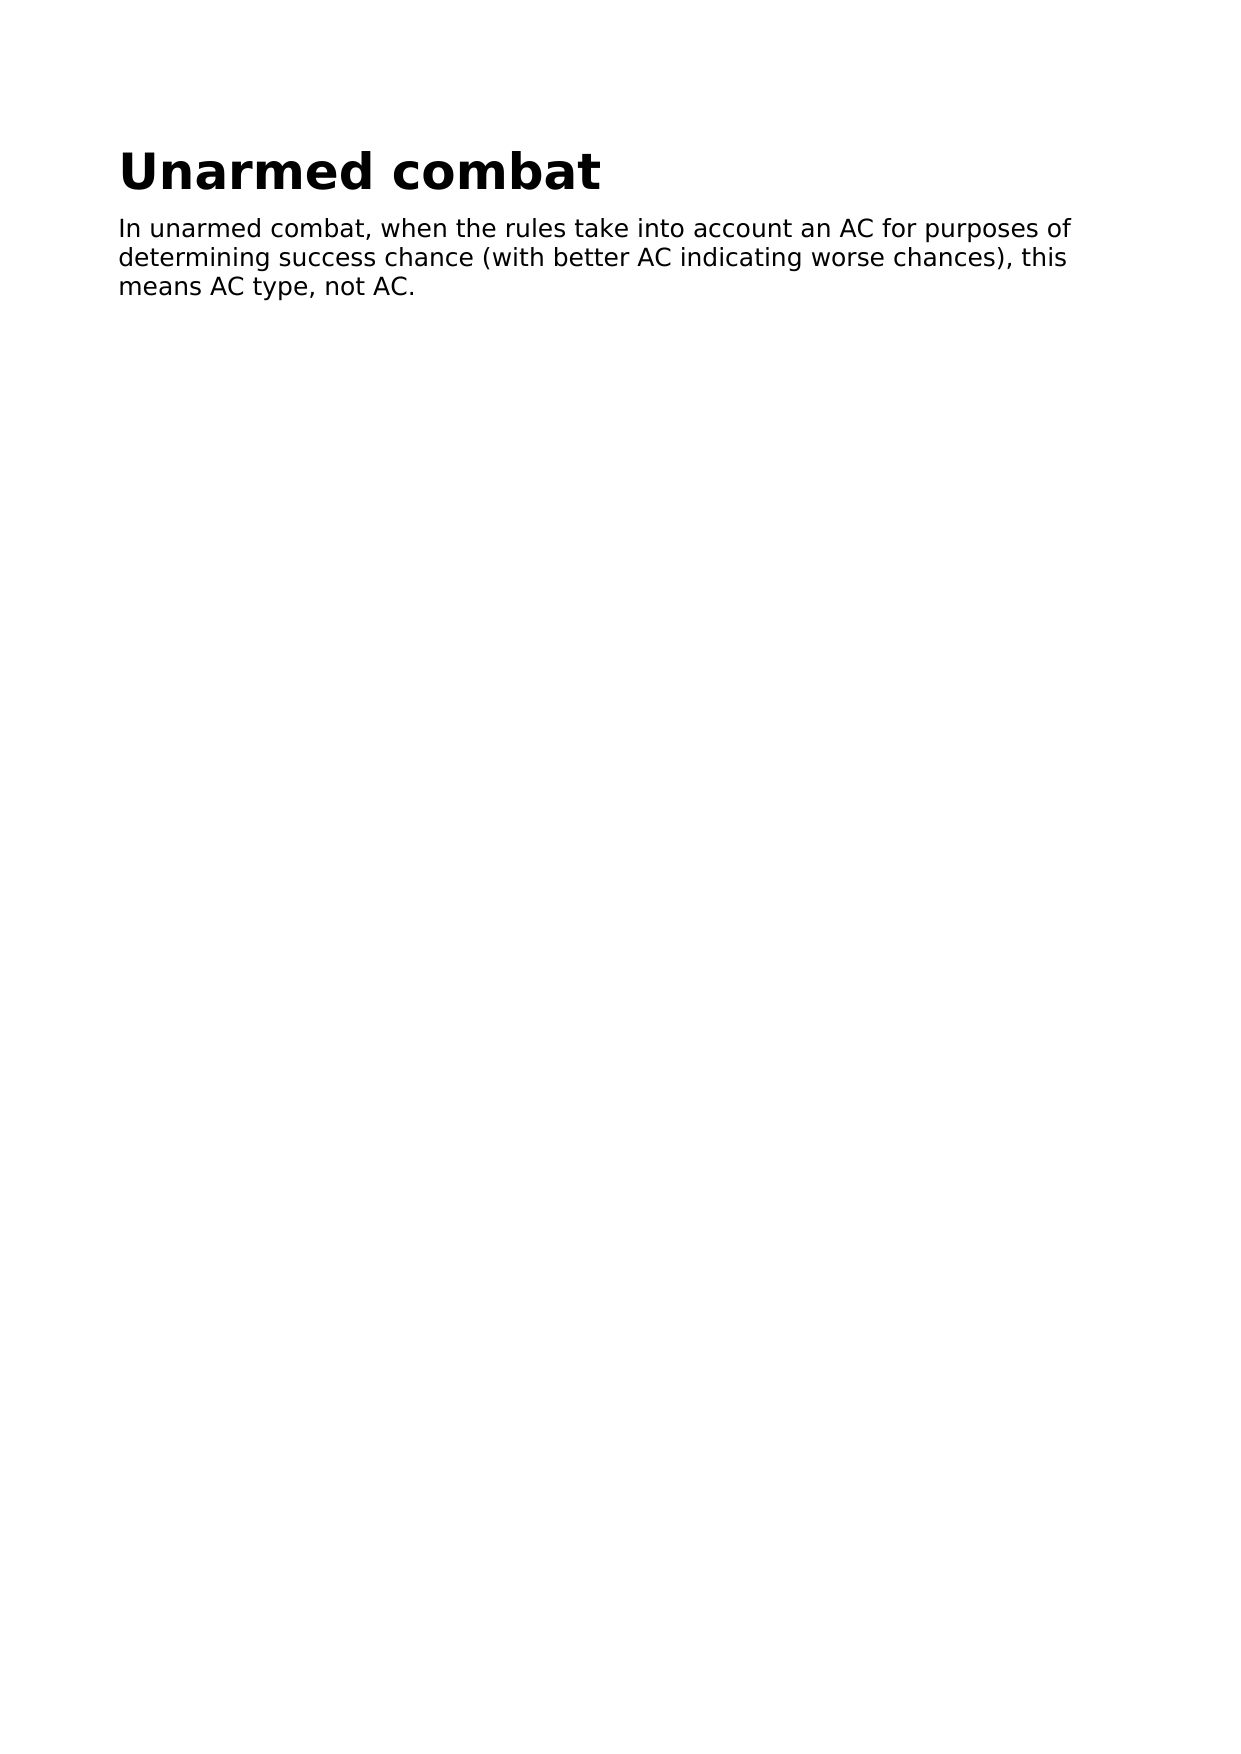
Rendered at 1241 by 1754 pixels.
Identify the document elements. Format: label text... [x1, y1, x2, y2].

subtitle Unarmed combat [118, 143, 1122, 201]
text In unarmed combat, when the rules take into account an AC for purposes of determining success chance (with better AC indicating worse chances), this means AC type, not AC. [118, 214, 1122, 301]
